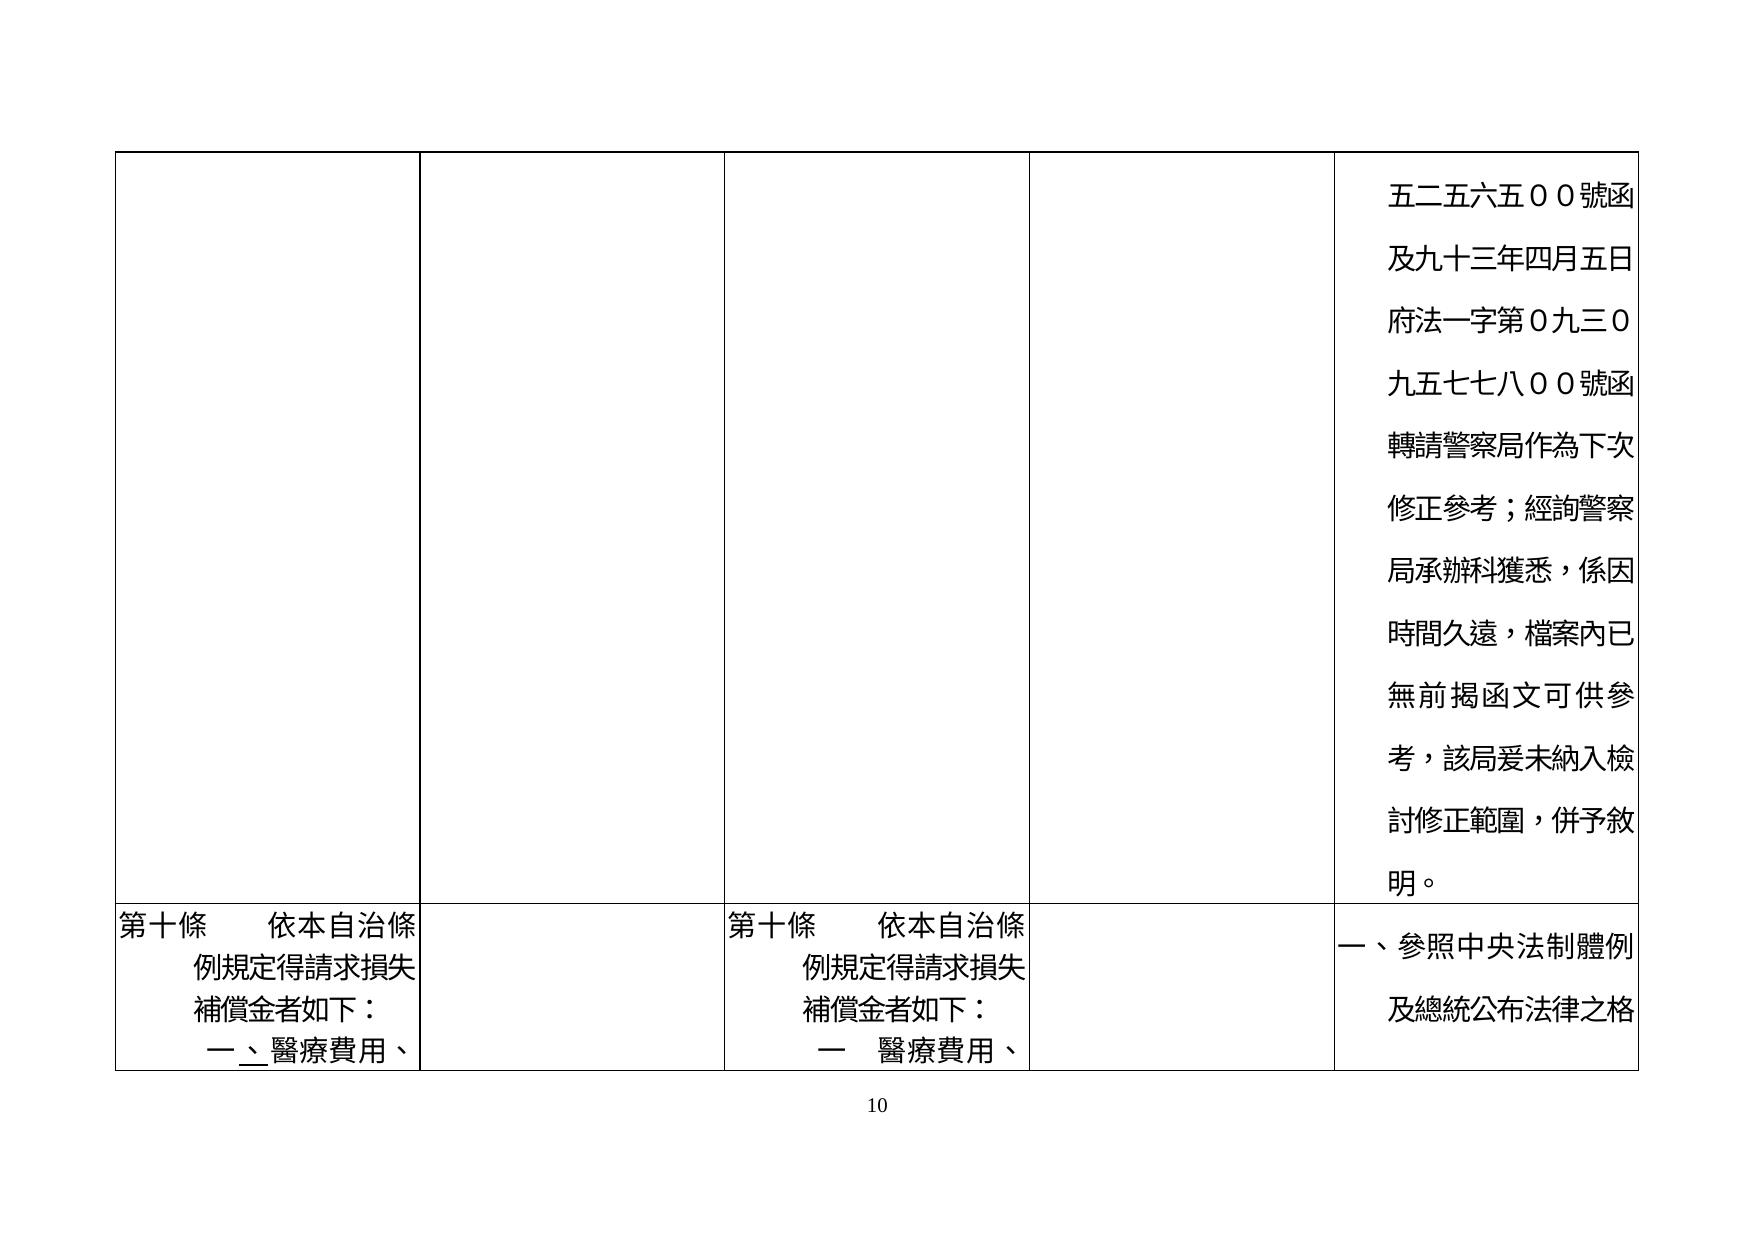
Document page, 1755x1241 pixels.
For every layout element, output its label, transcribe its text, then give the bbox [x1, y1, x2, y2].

table_cell [725, 153, 1029, 902]
table_cell 一、參照中央法制體例及總統公布法律之格 [1335, 904, 1638, 1070]
table_cell [421, 904, 724, 1070]
table_cell [1030, 153, 1334, 902]
table_cell [421, 153, 724, 902]
table_cell 五二五六五００號函及九十三年四月五日府法一字第０九三０九五七七八００號函轉請警察局作為下次修正參考；經詢警察局承辦科獲悉，係因時間久遠，檔案內已無前揭函文可供參考，該局爰未納入檢討修正範圍，併予敘明。 [1335, 153, 1638, 902]
table_cell [1030, 904, 1334, 1070]
table_cell 第十條 依本自治條例規定得請求損失補償金者如下： 一、醫療費用、 [116, 904, 419, 1070]
table_cell 第十條 依本自治條例規定得請求損失補償金者如下： 一 醫療費用、 [725, 904, 1029, 1070]
table_cell [116, 153, 419, 902]
